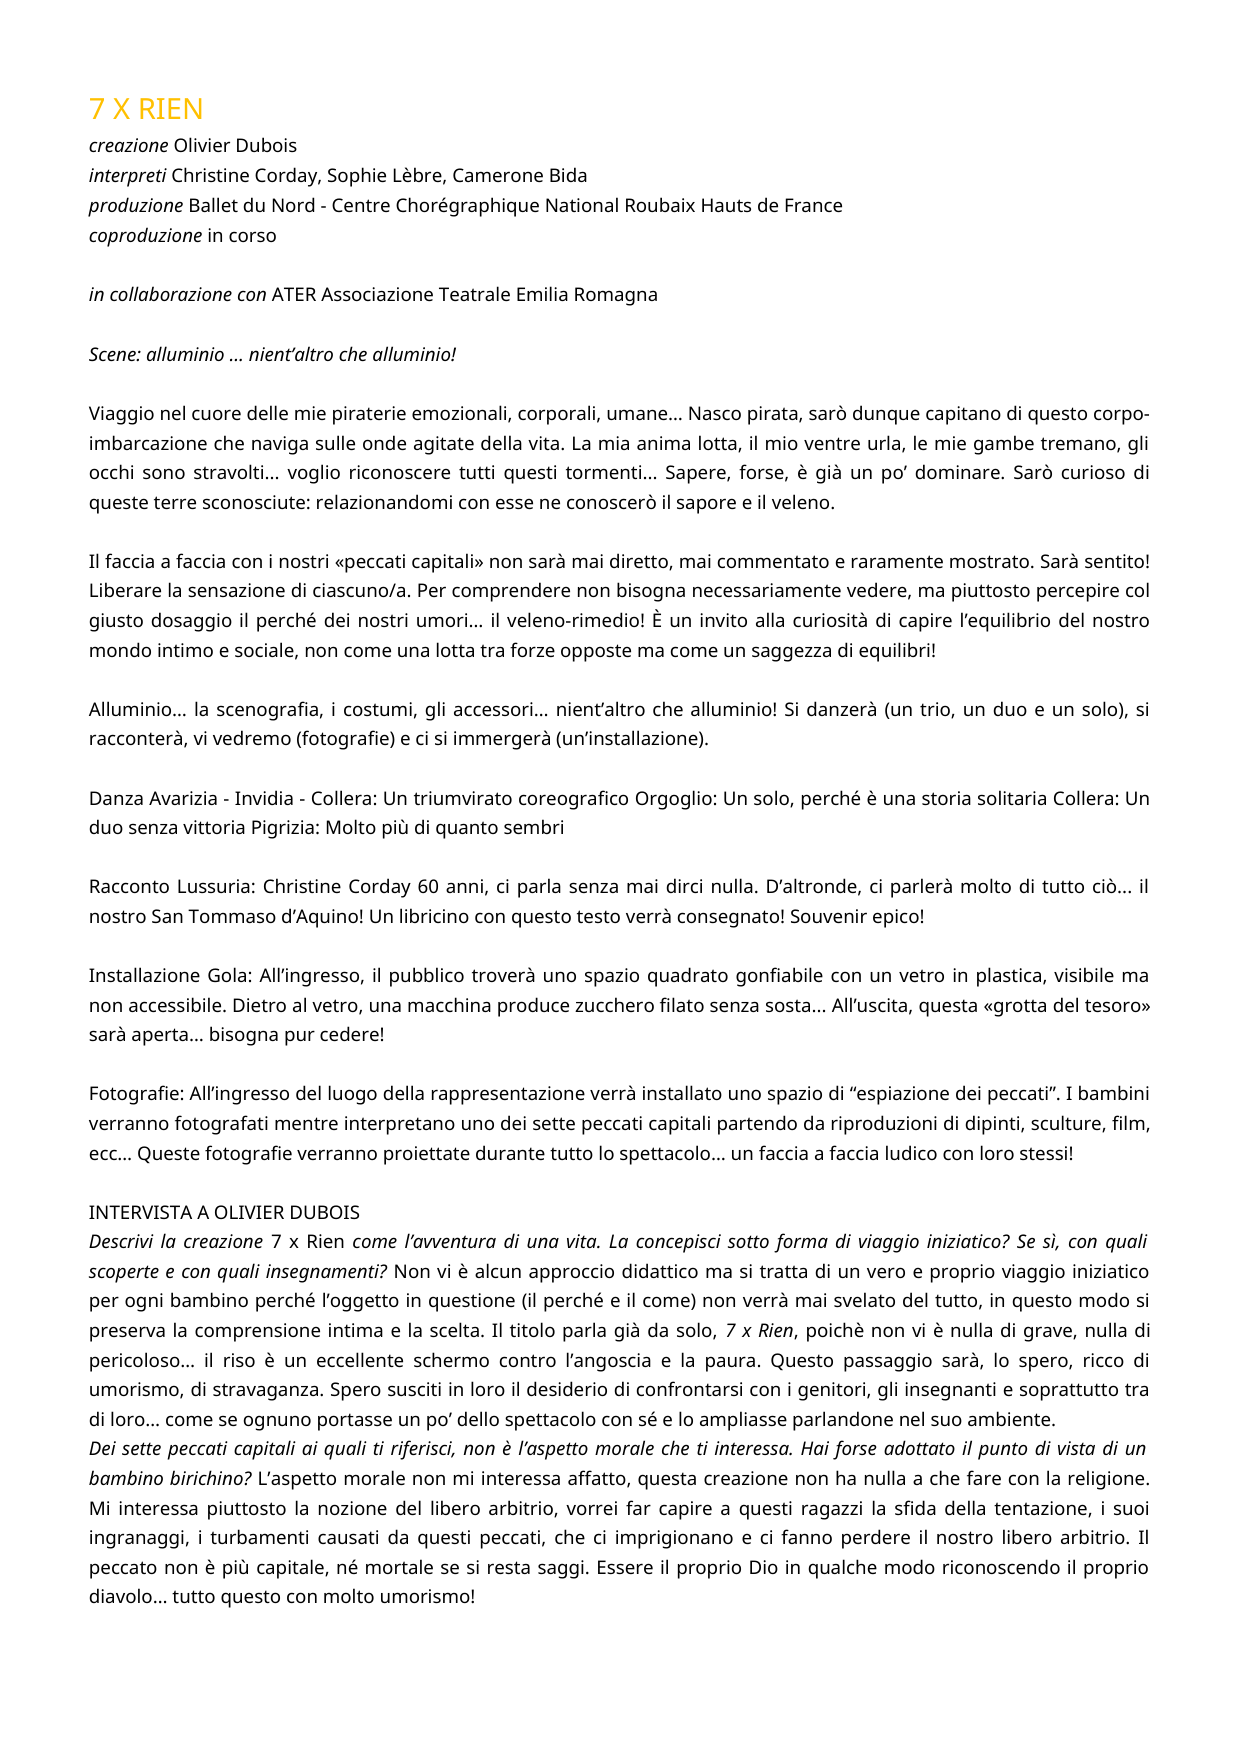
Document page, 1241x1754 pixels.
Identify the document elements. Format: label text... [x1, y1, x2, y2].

text INTERVISTA A OLIVIER DUBOIS [89, 1195, 1152, 1224]
text Viaggio nel cuore delle mie piraterie emozionali, corporali, umane… Nasco pirata, sarò dunque capitano di questo corpo-imbarcazione che naviga sulle onde agitate della vita. La mia anima lotta, il mio ventre urla, le mie gambe tremano, gli occhi sono stravolti... voglio riconoscere tutti questi tormenti... Sapere, forse, è già un po’ dominare. Sarò curioso di queste terre sconosciute: relazionandomi con esse ne conoscerò il sapore e il veleno. [89, 396, 1152, 514]
text Fotografie: All’ingresso del luogo della rappresentazione verrà installato uno spazio di “espiazione dei peccati”. I bambini verranno fotografati mentre interpretano uno dei sette peccati capitali partendo da riproduzioni di dipinti, sculture, film, ecc… Queste fotografie verranno proiettate durante tutto lo spettacolo… un faccia a faccia ludico con loro stessi! [89, 1077, 1152, 1165]
text Scene: alluminio … nient’altro che alluminio! [89, 337, 1152, 367]
text 7 X RIEN [89, 89, 1152, 128]
text creazione Olivier Dubois [89, 128, 1152, 158]
text Racconto Lussuria: Christine Corday 60 anni, ci parla senza mai dirci nulla. D’altronde, ci parlerà molto di tutto ciò... il nostro San Tommaso d’Aquino! Un libricino con questo testo verrà consegnato! Souvenir epico! [89, 869, 1152, 929]
text produzione Ballet du Nord - Centre Chorégraphique National Roubaix Hauts de France [89, 188, 1152, 218]
text Installazione Gola: All’ingresso, il pubblico troverà uno spazio quadrato gonfiabile con un vetro in plastica, visibile ma non accessibile. Dietro al vetro, una macchina produce zucchero filato senza sosta... All’uscita, questa «grotta del tesoro» sarà aperta… bisogna pur cedere! [89, 958, 1152, 1047]
text coproduzione in corso [89, 218, 1152, 247]
text Descrivi la creazione 7 x Rien come l’avventura di una vita. La concepisci sotto forma di viaggio iniziatico? Se sì, con quali scoperte e con quali insegnamenti? Non vi è alcun approccio didattico ma si tratta di un vero e proprio viaggio iniziatico per ogni bambino perché l’oggetto in questione (il perché e il come) non verrà mai svelato del tutto, in questo modo si preserva la comprensione intima e la scelta. Il titolo parla già da solo, 7 x Rien, poichè non vi è nulla di grave, nulla di pericoloso… il riso è un eccellente schermo contro l’angoscia e la paura. Questo passaggio sarà, lo spero, ricco di umorismo, di stravaganza. Spero susciti in loro il desiderio di confrontarsi con i genitori, gli insegnanti e soprattutto tra di loro… come se ognuno portasse un po’ dello spettacolo con sé e lo ampliasse parlandone nel suo ambiente. [89, 1224, 1152, 1432]
text Dei sette peccati capitali ai quali ti riferisci, non è l’aspetto morale che ti interessa. Hai forse adottato il punto di vista di un bambino birichino? L’aspetto morale non mi interessa affatto, questa creazione non ha nulla a che fare con la religione. Mi interessa piuttosto la nozione del libero arbitrio, vorrei far capire a questi ragazzi la sfida della tentazione, i suoi ingranaggi, i turbamenti causati da questi peccati, che ci imprigionano e ci fanno perdere il nostro libero arbitrio. Il peccato non è più capitale, né mortale se si resta saggi. Essere il proprio Dio in qualche modo riconoscendo il proprio diavolo… tutto questo con molto umorismo! [89, 1432, 1152, 1609]
text Alluminio… la scenografia, i costumi, gli accessori… nient’altro che alluminio! Si danzerà (un trio, un duo e un solo), si racconterà, vi vedremo (fotografie) e ci si immergerà (un’installazione). [89, 692, 1152, 751]
text Il faccia a faccia con i nostri «peccati capitali» non sarà mai diretto, mai commentato e raramente mostrato. Sarà sentito! Liberare la sensazione di ciascuno/a. Per comprendere non bisogna necessariamente vedere, ma piuttosto percepire col giusto dosaggio il perché dei nostri umori… il veleno-rimedio! È un invito alla curiosità di capire l’equilibrio del nostro mondo intimo e sociale, non come una lotta tra forze opposte ma come un saggezza di equilibri! [89, 544, 1152, 662]
text interpreti Christine Corday, Sophie Lèbre, Camerone Bida [89, 158, 1152, 188]
text Danza Avarizia - Invidia - Collera: Un triumvirato coreografico Orgoglio: Un solo, perché è una storia solitaria Collera: Un duo senza vittoria Pigrizia: Molto più di quanto sembri [89, 781, 1152, 840]
text in collaborazione con ATER Associazione Teatrale Emilia Romagna [89, 277, 1152, 307]
